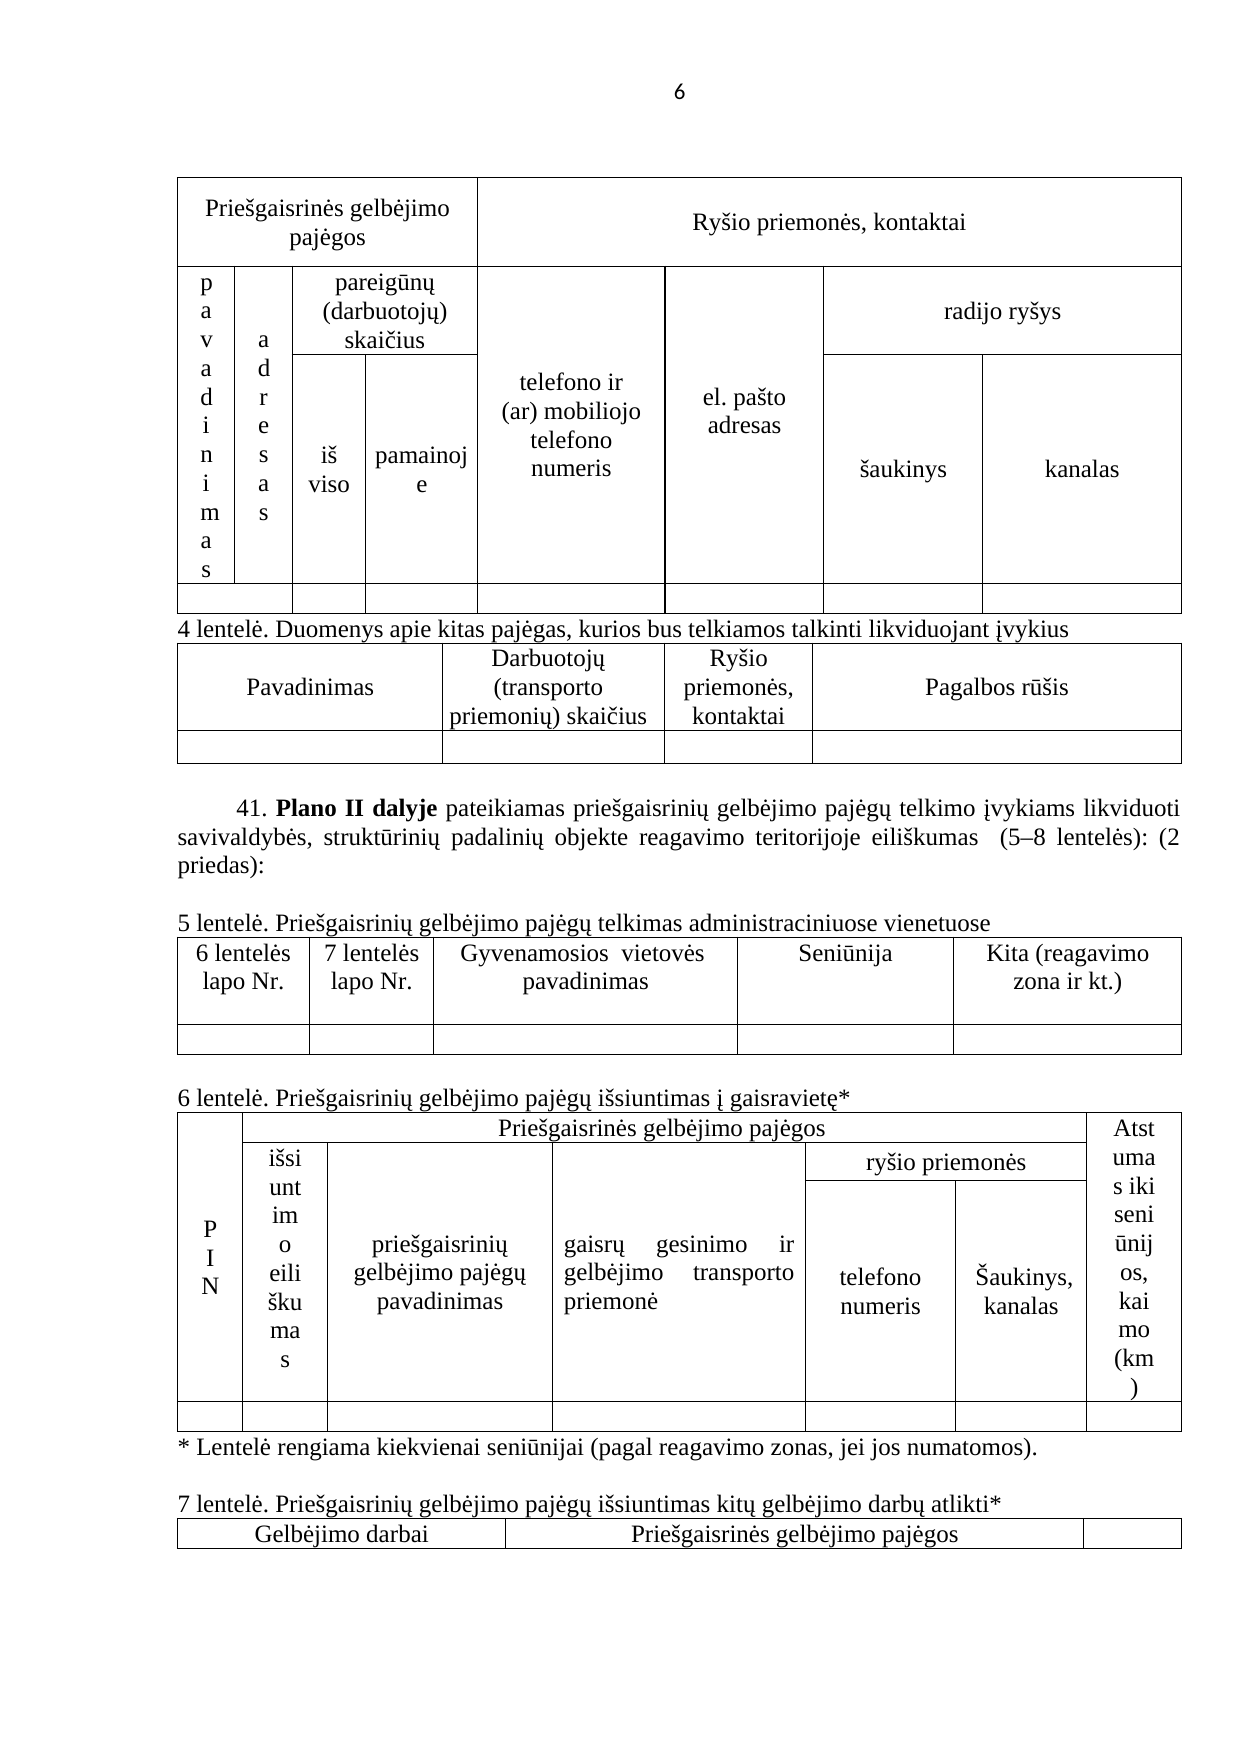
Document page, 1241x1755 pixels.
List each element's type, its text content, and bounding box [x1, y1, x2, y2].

table_cell iš viso [293, 355, 365, 583]
table_cell Šaukinys, kanalas [956, 1181, 1086, 1401]
text 4 lentelė. Duomenys apie kitas pajėgas, kurios bus telkiamos talkinti likviduojant įvykius [177, 614, 1181, 642]
table_cell [478, 584, 664, 613]
table_cell [956, 1402, 1086, 1431]
table_cell [178, 731, 442, 763]
table_cell [443, 731, 664, 763]
text 7 lentelė. Priešgaisrinių gelbėjimo pajėgų išsiuntimas kitų gelbėjimo darbų atlikti* [177, 1489, 1181, 1518]
table_cell [310, 1025, 433, 1054]
table_cell pavadinimas [178, 267, 234, 583]
table_header Gelbėjimo darbai [178, 1519, 505, 1548]
table_header PIN [178, 1113, 242, 1401]
table_header Ryšio priemonės, kontaktai [665, 644, 812, 730]
text * Lentelė rengiama kiekvienai seniūnijai (pagal reagavimo zonas, jei jos numatomos). [177, 1432, 1181, 1460]
table_cell [243, 1402, 327, 1431]
table_cell [553, 1402, 805, 1431]
table_cell pamainoje [366, 355, 477, 583]
table_header Ryšio priemonės, kontaktai [478, 178, 1181, 266]
table_cell telefono numeris [806, 1181, 955, 1401]
table_cell pareigūnų (darbuotojų) skaičius [293, 267, 477, 354]
table_header [1084, 1519, 1181, 1548]
table_cell priešgaisrinių gelbėjimo pajėgų pavadinimas [328, 1143, 552, 1401]
table_cell [738, 1025, 953, 1054]
table_cell [954, 1025, 1181, 1054]
table_header Priešgaisrinės gelbėjimo pajėgos [178, 178, 477, 266]
table_header Priešgaisrinės gelbėjimo pajėgos [506, 1519, 1083, 1548]
table_cell gaisrų gesinimo ir gelbėjimo transporto priemonė [553, 1143, 805, 1401]
table_cell [178, 1402, 242, 1431]
table_cell [328, 1402, 552, 1431]
table_cell [806, 1402, 955, 1431]
table_cell šaukinys [824, 355, 982, 583]
table_header Atstumas iki seniūnijos, kaimo (km) [1087, 1113, 1181, 1401]
table_header Gyvenamosios vietovės pavadinimas [434, 938, 737, 1024]
table_cell el. pašto adresas [666, 267, 823, 583]
table_header Pagalbos rūšis [813, 644, 1181, 730]
text 6 lentelė. Priešgaisrinių gelbėjimo pajėgų išsiuntimas į gaisravietę* [177, 1083, 1181, 1112]
table_cell [983, 584, 1181, 613]
table_header Darbuotojų (transporto priemonių) skaičius [443, 644, 664, 730]
table_cell adresas [235, 267, 292, 583]
text 5 lentelė. Priešgaisrinių gelbėjimo pajėgų telkimas administraciniuose vienetuose [177, 908, 1181, 937]
table_cell [666, 584, 823, 613]
table_header 7 lentelės lapo Nr. [310, 938, 433, 1024]
table_cell [178, 584, 292, 613]
table_cell [824, 584, 982, 613]
table_cell [178, 1025, 309, 1054]
table_cell [813, 731, 1181, 763]
table_cell [434, 1025, 737, 1054]
table_cell [293, 584, 365, 613]
table_cell telefono ir (ar) mobiliojo telefono numeris [478, 267, 664, 583]
table_header Seniūnija [738, 938, 953, 1024]
table_cell radijo ryšys [824, 267, 1181, 354]
table_cell [366, 584, 477, 613]
table_cell ryšio priemonės [806, 1143, 1086, 1180]
table_header Kita (reagavimo zona ir kt.) [954, 938, 1181, 1024]
table_cell išsiuntimo eiliškumas [243, 1143, 327, 1401]
table_cell [1087, 1402, 1181, 1431]
table_cell kanalas [983, 355, 1181, 583]
table_header 6 lentelės lapo Nr. [178, 938, 309, 1024]
table_header Priešgaisrinės gelbėjimo pajėgos [243, 1113, 1086, 1142]
text 41. Plano II dalyje pateikiamas priešgaisrinių gelbėjimo pajėgų telkimo įvykiams likviduoti savivaldybės, struktūrinių padalinių objekte reagavimo teritorijoje eiliškumas (5–8 lentelės): (2 priedas): [177, 793, 1181, 879]
table_cell [665, 731, 812, 763]
table_header Pavadinimas [178, 644, 442, 730]
